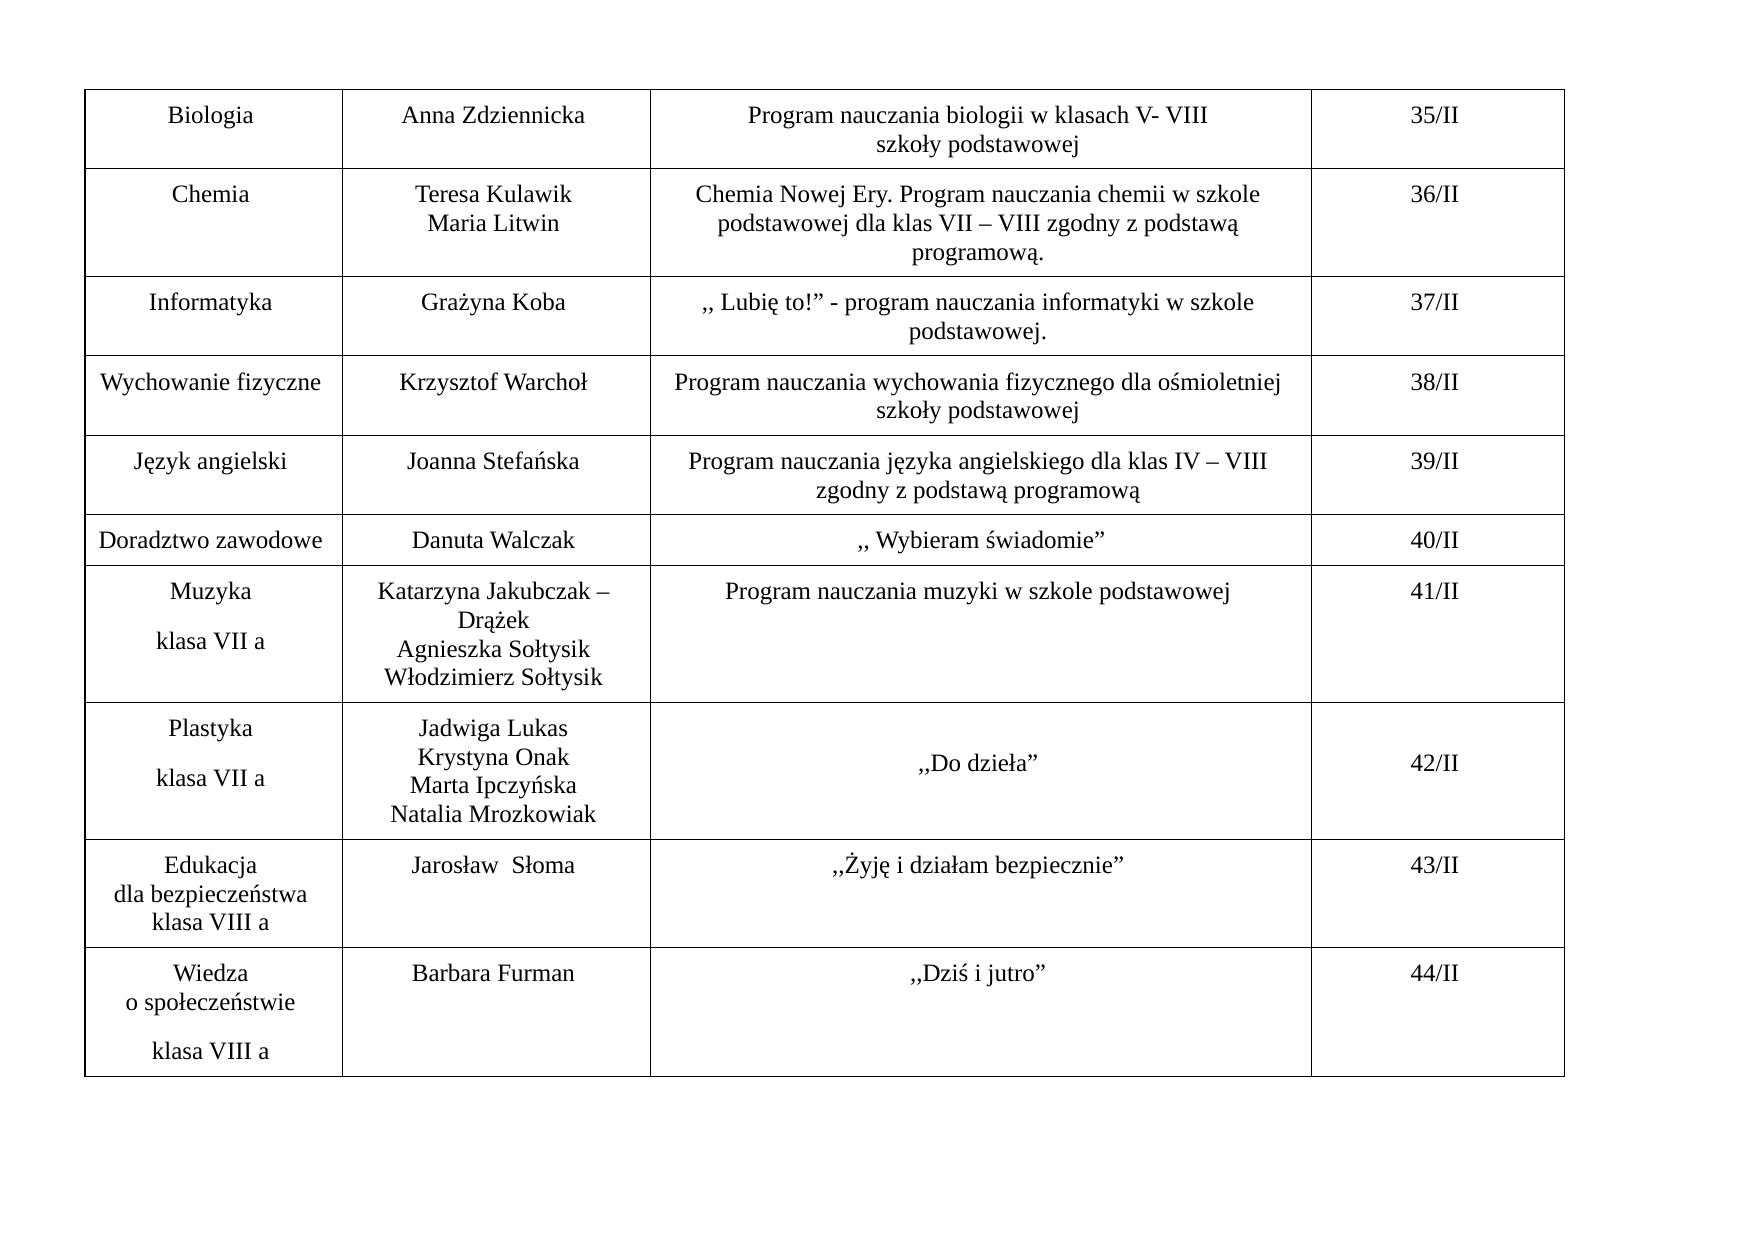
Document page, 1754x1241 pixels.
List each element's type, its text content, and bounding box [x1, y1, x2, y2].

table_cell 42/II [1312, 703, 1564, 838]
table_cell Doradztwo zawodowe [86, 515, 342, 565]
table_cell Wychowanie fizyczne [86, 356, 342, 435]
table_cell Danuta Walczak [343, 515, 650, 565]
table_cell Muzyka klasa VII a [86, 566, 342, 702]
table_cell ,,Żyję i działam bezpiecznie” [651, 840, 1311, 947]
table_cell Grażyna Koba [343, 277, 650, 355]
table_cell ,,Dziś i jutro” [651, 948, 1311, 1076]
table_cell Krzysztof Warchoł [343, 356, 650, 435]
table_cell Edukacja dla bezpieczeństwa klasa VIII a [86, 840, 342, 947]
table_cell Jadwiga Lukas Krystyna Onak Marta Ipczyńska Natalia Mrozkowiak [343, 703, 650, 838]
table_cell Joanna Stefańska [343, 436, 650, 514]
table_cell Plastyka klasa VII a [86, 703, 342, 838]
table_cell Teresa Kulawik Maria Litwin [343, 169, 650, 276]
table_cell Anna Zdziennicka [343, 90, 650, 168]
table_cell 41/II [1312, 566, 1564, 702]
table_cell Chemia [86, 169, 342, 276]
table_cell Język angielski [86, 436, 342, 514]
table_cell ,, Wybieram świadomie” [651, 515, 1311, 565]
table_cell Program nauczania muzyki w szkole podstawowej [651, 566, 1311, 702]
table_cell Biologia [86, 90, 342, 168]
table_cell Barbara Furman [343, 948, 650, 1076]
table_cell 36/II [1312, 169, 1564, 276]
table_cell Jarosław Słoma [343, 840, 650, 947]
table_cell 37/II [1312, 277, 1564, 355]
table_cell 35/II [1312, 90, 1564, 168]
table_cell Program nauczania wychowania fizycznego dla ośmioletniej szkoły podstawowej [651, 356, 1311, 435]
table_cell 38/II [1312, 356, 1564, 435]
table_cell ,, Lubię to!” - program nauczania informatyki w szkole podstawowej. [651, 277, 1311, 355]
table_cell Program nauczania biologii w klasach V- VIII szkoły podstawowej [651, 90, 1311, 168]
table_cell Wiedza o społeczeństwie klasa VIII a [86, 948, 342, 1076]
table_cell 44/II [1312, 948, 1564, 1076]
table_cell 39/II [1312, 436, 1564, 514]
table_cell Katarzyna Jakubczak – Drążek Agnieszka Sołtysik Włodzimierz Sołtysik [343, 566, 650, 702]
table_cell 43/II [1312, 840, 1564, 947]
table_cell 40/II [1312, 515, 1564, 565]
table_cell Program nauczania języka angielskiego dla klas IV – VIII zgodny z podstawą programową [651, 436, 1311, 514]
table_cell ,,Do dzieła” [651, 703, 1311, 838]
table_cell Informatyka [86, 277, 342, 355]
table_cell Chemia Nowej Ery. Program nauczania chemii w szkole podstawowej dla klas VII – VIII zgodny z podstawą programową. [651, 169, 1311, 276]
